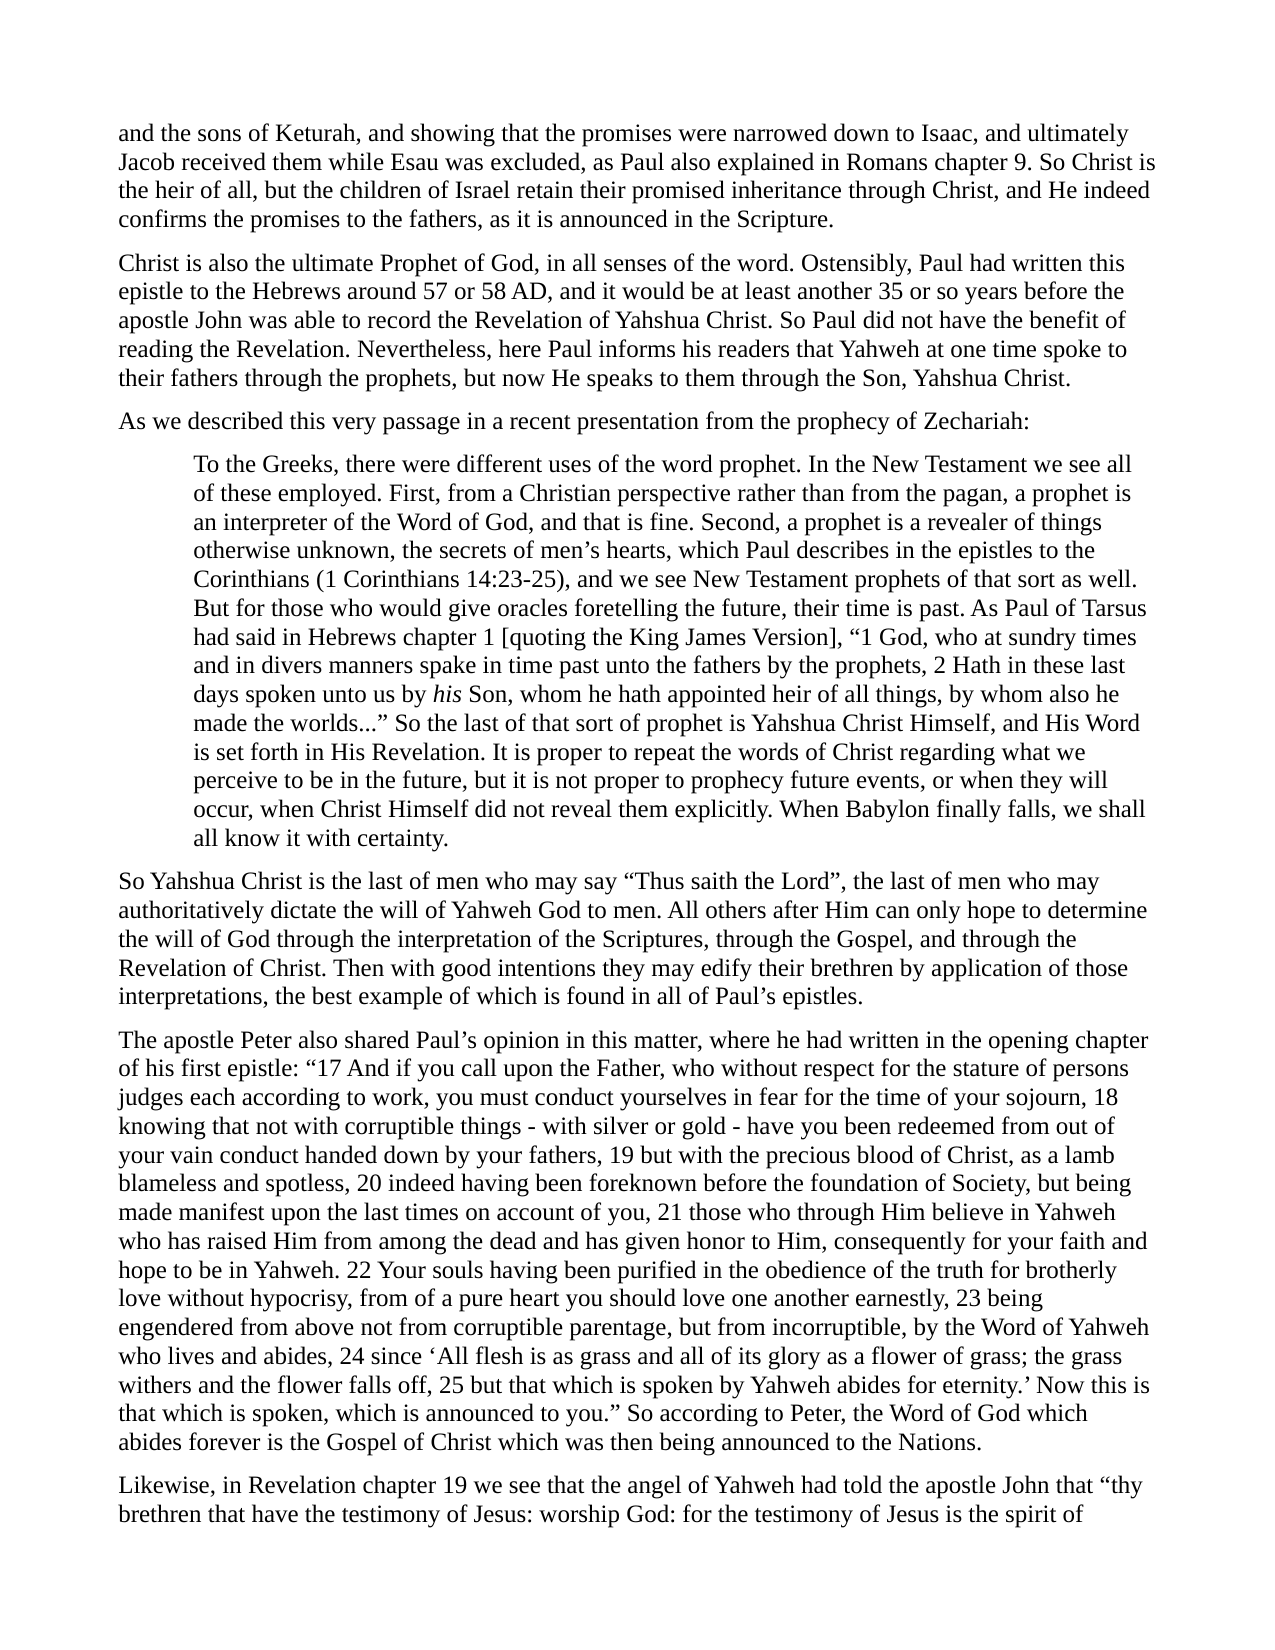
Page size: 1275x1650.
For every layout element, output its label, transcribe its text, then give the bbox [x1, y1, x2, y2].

text As we described this very passage in a recent presentation from the prophecy of Zechariah: [118, 406, 1157, 435]
text Likewise, in Revelation chapter 19 we see that the angel of Yahweh had told the apostle John that “thy brethren that have the testimony of Jesus: worship God: for the testimony of Jesus is the spirit of [118, 1471, 1157, 1528]
text So Yahshua Christ is the last of men who may say “Thus saith the Lord”, the last of men who may authoritatively dictate the will of Yahweh God to men. All others after Him can only hope to determine the will of God through the interpretation of the Scriptures, through the Gospel, and through the Revelation of Christ. Then with good intentions they may edify their brethren by application of those interpretations, the best example of which is found in all of Paul’s epistles. [118, 866, 1157, 1010]
text The apostle Peter also shared Paul’s opinion in this matter, where he had written in the opening chapter of his first epistle: “17 And if you call upon the Father, who without respect for the stature of persons judges each according to work, you must conduct yourselves in fear for the time of your sojourn, 18 knowing that not with corruptible things - with silver or gold - have you been redeemed from out of your vain conduct handed down by your fathers, 19 but with the precious blood of Christ, as a lamb blameless and spotless, 20 indeed having been foreknown before the foundation of Society, but being made manifest upon the last times on account of you, 21 those who through Him believe in Yahweh who has raised Him from among the dead and has given honor to Him, consequently for your faith and hope to be in Yahweh. 22 Your souls having been purified in the obedience of the truth for brotherly love without hypocrisy, from of a pure heart you should love one another earnestly, 23 being engendered from above not from corruptible parentage, but from incorruptible, by the Word of Yahweh who lives and abides, 24 since ‘All flesh is as grass and all of its glory as a flower of grass; the grass withers and the flower falls off, 25 but that which is spoken by Yahweh abides for eternity.’ Now this is that which is spoken, which is announced to you.” So according to Peter, the Word of God which abides forever is the Gospel of Christ which was then being announced to the Nations. [118, 1025, 1157, 1456]
text To the Greeks, there were different uses of the word prophet. In the New Testament we see all of these employed. First, from a Christian perspective rather than from the pagan, a prophet is an interpreter of the Word of God, and that is fine. Second, a prophet is a revealer of things otherwise unknown, the secrets of men’s hearts, which Paul describes in the epistles to the Corinthians (1 Corinthians 14:23-25), and we see New Testament prophets of that sort as well. But for those who would give oracles foretelling the future, their time is past. As Paul of Tarsus had said in Hebrews chapter 1 [quoting the King James Version], “1 God, who at sundry times and in divers manners spake in time past unto the fathers by the prophets, 2 Hath in these last days spoken unto us by his Son, whom he hath appointed heir of all things, by whom also he made the worlds...” So the last of that sort of prophet is Yahshua Christ Himself, and His Word is set forth in His Revelation. It is proper to repeat the words of Christ regarding what we perceive to be in the future, but it is not proper to prophecy future events, or when they will occur, when Christ Himself did not reveal them explicitly. When Babylon finally falls, we shall all know it with certainty. [193, 449, 1157, 852]
text and the sons of Keturah, and showing that the promises were narrowed down to Isaac, and ultimately Jacob received them while Esau was excluded, as Paul also explained in Romans chapter 9. So Christ is the heir of all, but the children of Israel retain their promised inheritance through Christ, and He indeed confirms the promises to the fathers, as it is announced in the Scripture. [118, 118, 1157, 233]
text Christ is also the ultimate Prophet of God, in all senses of the word. Ostensibly, Paul had written this epistle to the Hebrews around 57 or 58 AD, and it would be at least another 35 or so years before the apostle John was able to record the Revelation of Yahshua Christ. So Paul did not have the benefit of reading the Revelation. Nevertheless, here Paul informs his readers that Yahweh at one time spoke to their fathers through the prophets, but now He speaks to them through the Son, Yahshua Christ. [118, 248, 1157, 391]
